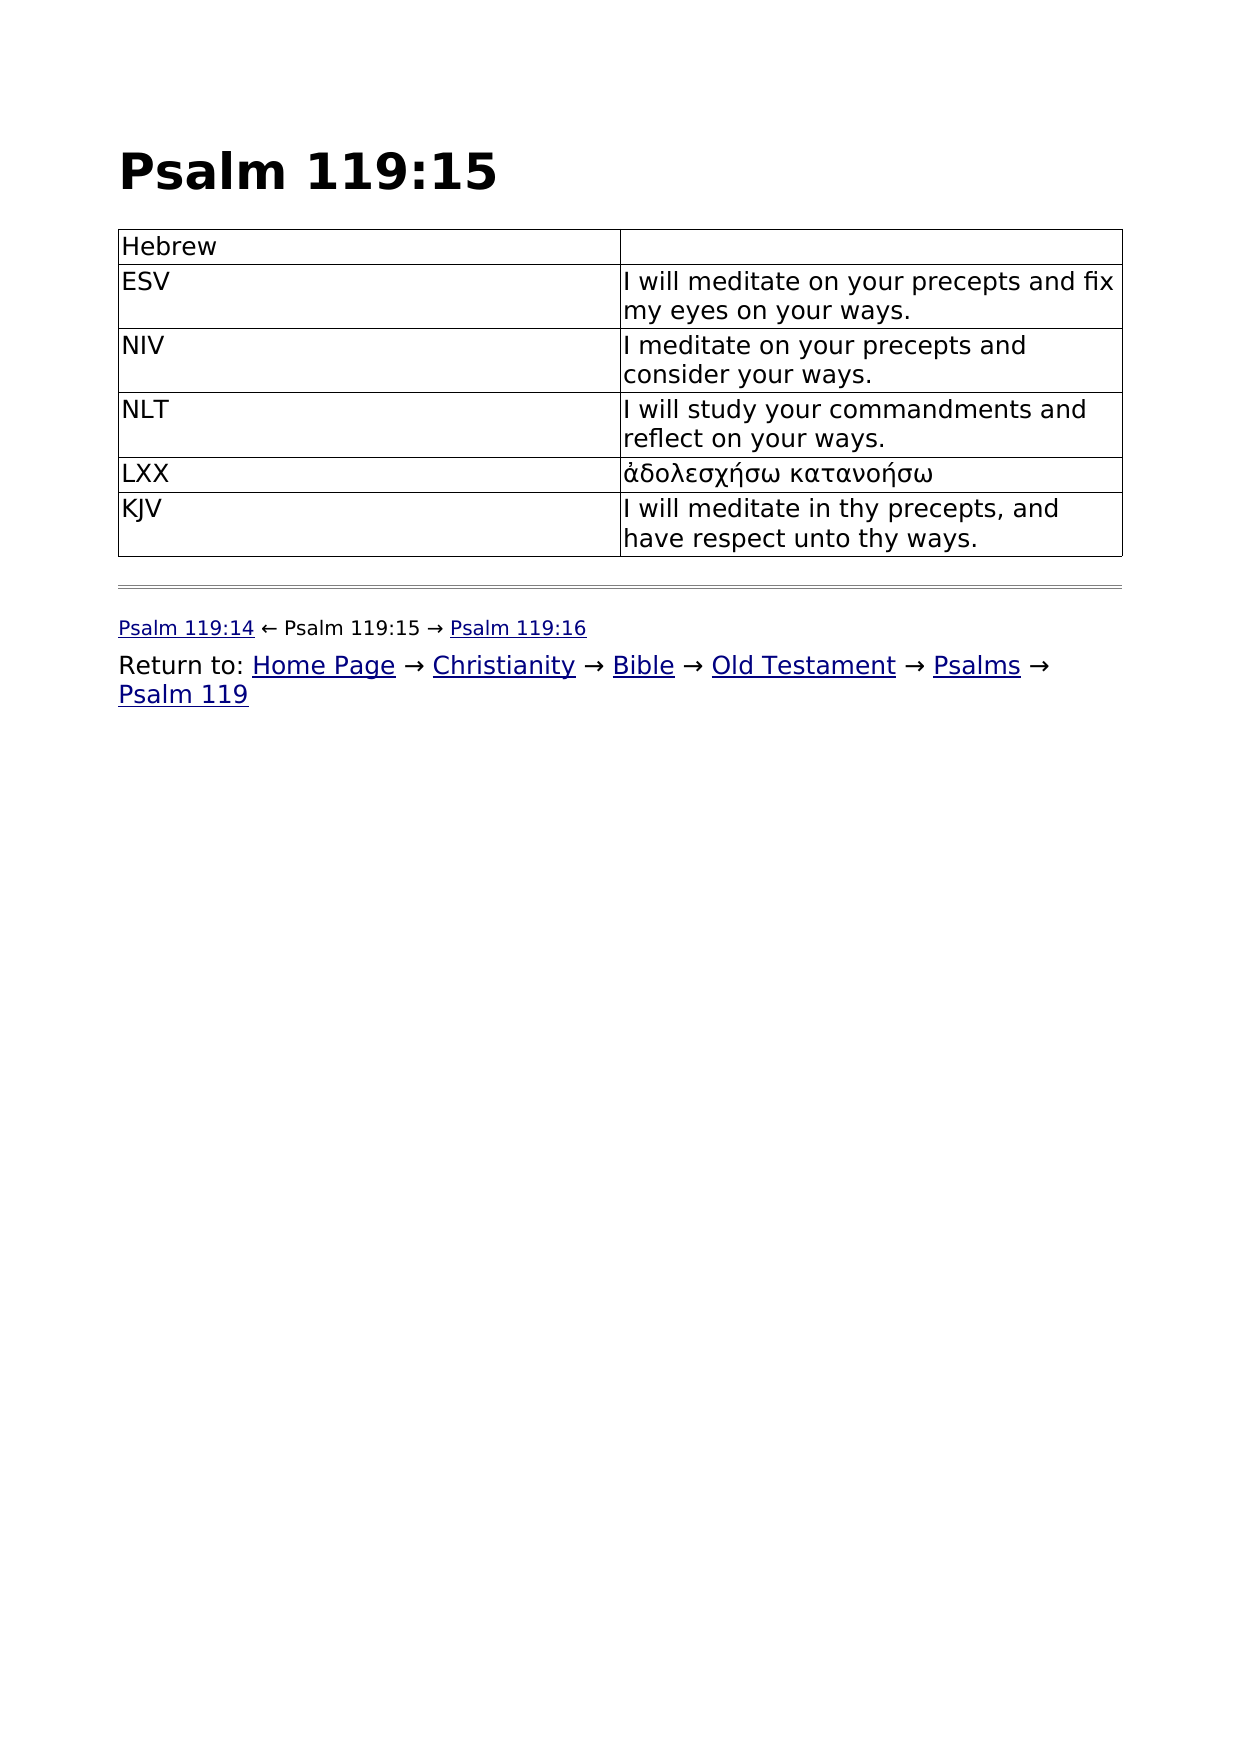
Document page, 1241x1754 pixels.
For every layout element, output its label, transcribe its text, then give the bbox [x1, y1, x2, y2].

text Return to: Home Page → Christianity → Bible → Old Testament → Psalms → Psalm 119 [118, 651, 1122, 709]
table_cell I will meditate in thy precepts, and have respect unto thy ways. [621, 493, 1122, 556]
table_cell KJV [119, 493, 620, 556]
table_cell ESV [119, 265, 620, 328]
table_cell LXX [119, 458, 620, 492]
table_cell NIV [119, 329, 620, 392]
table_cell I meditate on your precepts and consider your ways. [621, 329, 1122, 392]
text Psalm 119:14 ← Psalm 119:15 → Psalm 119:16 [118, 617, 1122, 651]
table_cell ἀδολεσχήσω κατανοήσω [621, 458, 1122, 492]
table_cell NLT [119, 393, 620, 457]
table_cell I will meditate on your precepts and fix my eyes on your ways. [621, 265, 1122, 328]
subtitle Psalm 119:15 [118, 143, 1122, 201]
table_header [621, 230, 1122, 264]
table_header Hebrew [119, 230, 620, 264]
table_cell I will study your commandments and reflect on your ways. [621, 393, 1122, 457]
